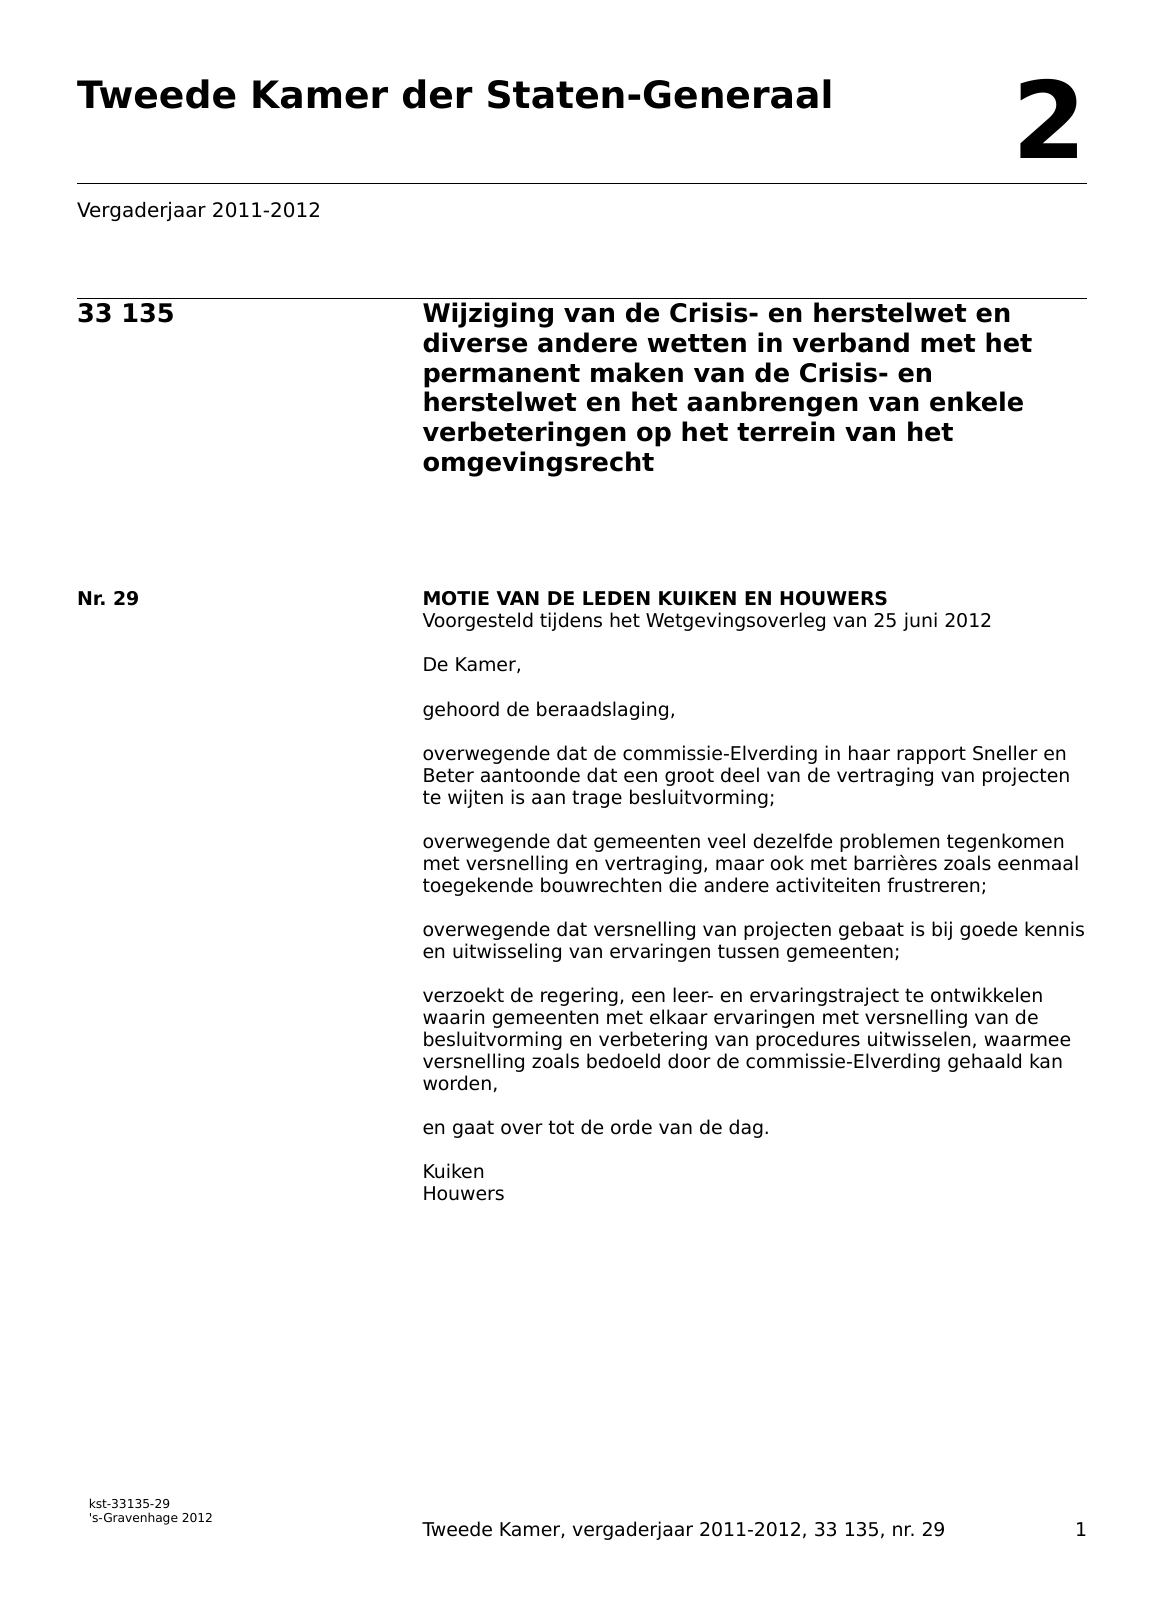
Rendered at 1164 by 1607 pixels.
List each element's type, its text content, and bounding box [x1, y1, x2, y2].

text Voorgesteld tijdens het Wetgevingsoverleg van 25 juni 2012 [422, 610, 1087, 632]
text overwegende dat versnelling van projecten gebaat is bij goede kennis en uitwisseling van ervaringen tussen gemeenten; [422, 919, 1087, 963]
subtitle Nr. 29 MOTIE VAN DE LEDEN KUIKEN EN HOUWERS [77, 588, 1087, 610]
subtitle 33 135 Wijziging van de Crisis- en herstelwet en diverse andere wetten in verband met het permanent maken van de Crisis- en herstelwet en het aanbrengen van enkele verbeteringen op het terrein van het omgevingsrecht [77, 299, 1087, 477]
text 's-Gravenhage 2012 [88, 1511, 323, 1525]
text en gaat over tot de orde van de dag. [422, 1117, 1087, 1139]
text kst-33135-29 [88, 1497, 323, 1511]
text overwegende dat gemeenten veel dezelfde problemen tegenkomen met versnelling en vertraging, maar ook met barrières zoals eenmaal toegekende bouwrechten die andere activiteiten frustreren; [422, 831, 1087, 897]
text gehoord de beraadslaging, [422, 698, 1087, 720]
text Kuiken [422, 1161, 1087, 1183]
table_cell Vergaderjaar 2011-2012 [77, 184, 1087, 298]
table_header Tweede Kamer der Staten-Generaal [77, 59, 886, 183]
table_header 2 [886, 59, 1087, 183]
text verzoekt de regering, een leer- en ervaringstraject te ontwikkelen waarin gemeenten met elkaar ervaringen met versnelling van de besluitvorming en verbetering van procedures uitwisselen, waarmee versnelling zoals bedoeld door de commissie-Elverding gehaald kan worden, [422, 985, 1087, 1095]
text De Kamer, [422, 654, 1087, 676]
text Houwers [422, 1183, 1087, 1205]
text overwegende dat de commissie-Elverding in haar rapport Sneller en Beter aantoonde dat een groot deel van de vertraging van projecten te wijten is aan trage besluitvorming; [422, 743, 1087, 808]
